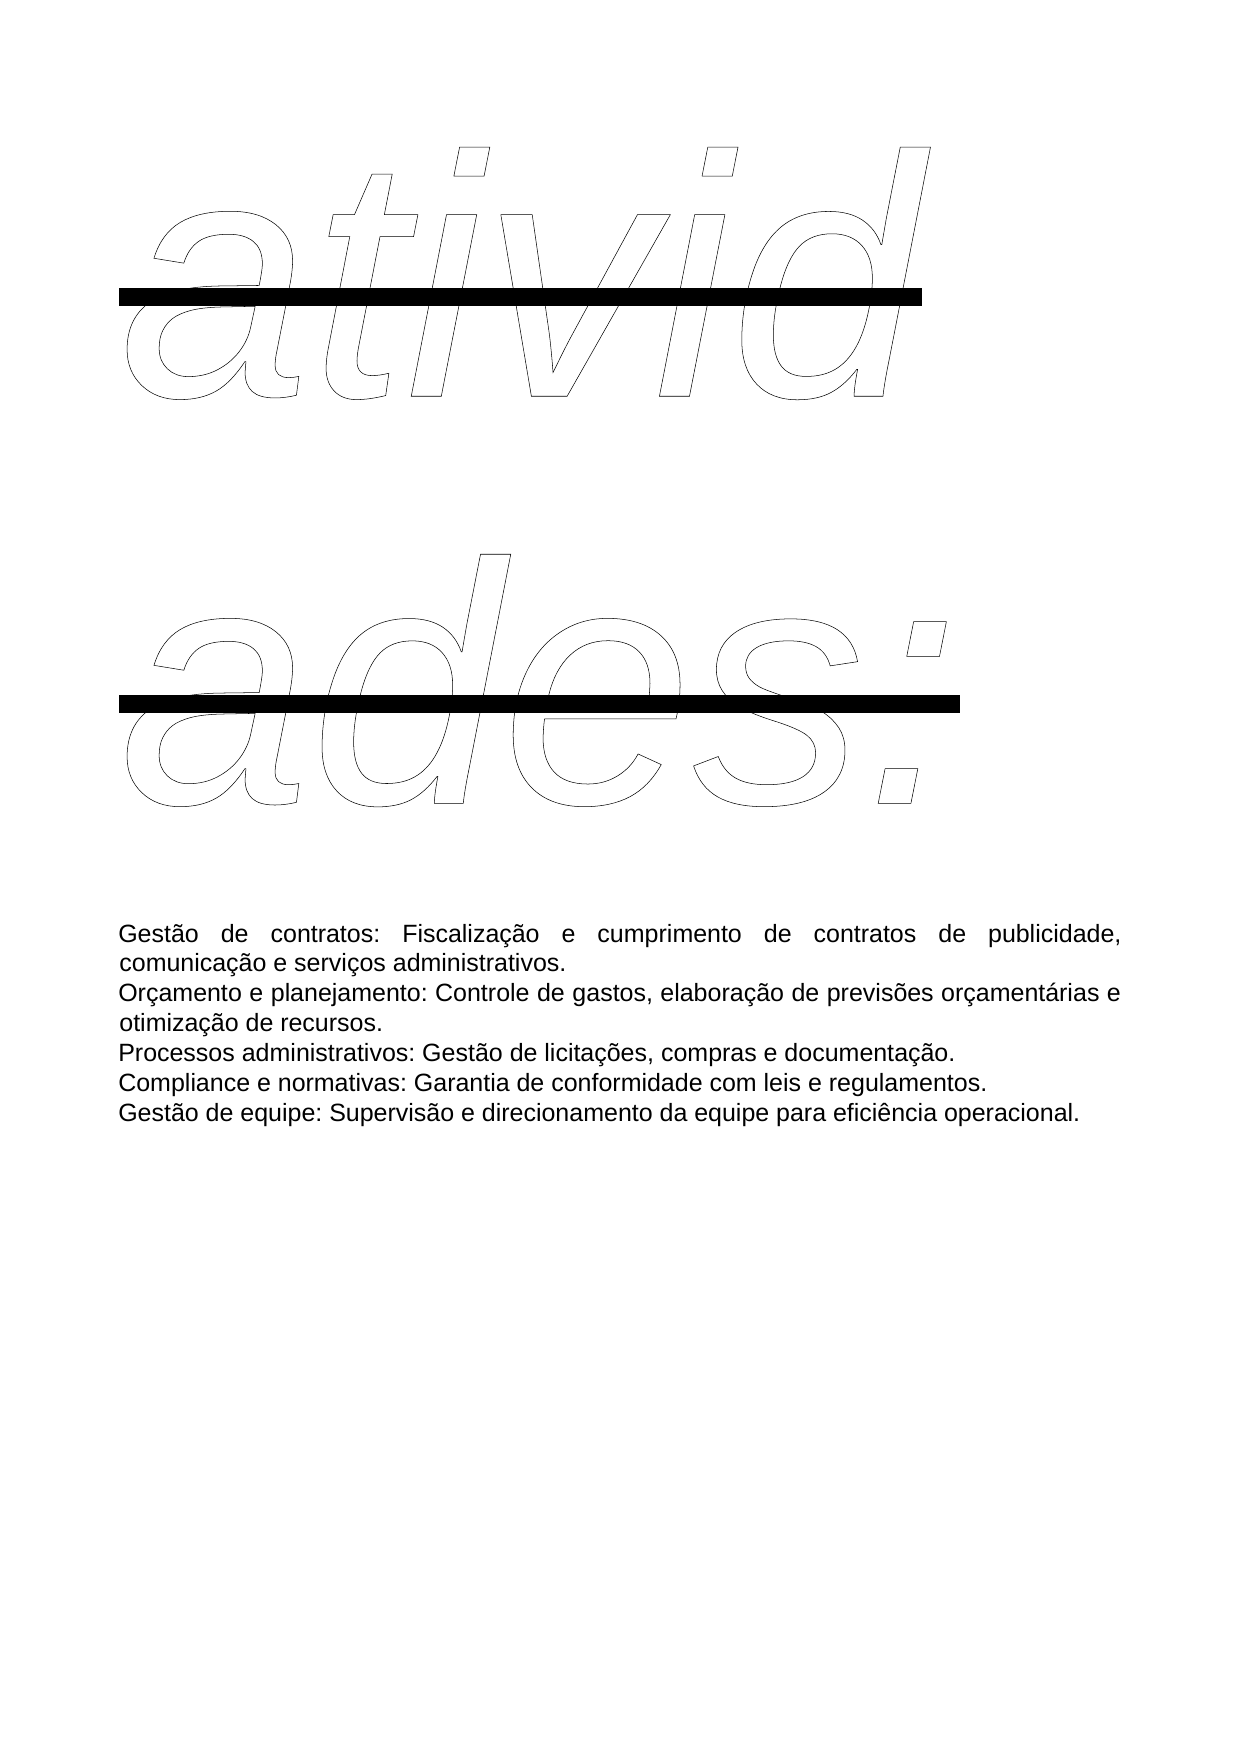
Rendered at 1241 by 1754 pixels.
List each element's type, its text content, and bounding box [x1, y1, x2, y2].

text Orçamento e planejamento: Controle de gastos, elaboração de previsões orçamentárias e otimização de recursos. [118, 978, 1123, 1037]
text Gestão de contratos: Fiscalização e cumprimento de contratos de publicidade, comunicação e serviços administrativos. [118, 918, 1123, 977]
text Compliance e normativas: Garantia de conformidade com leis e regulamentos. [118, 1068, 1123, 1097]
text Processos administrativos: Gestão de licitações, compras e documentação. [118, 1038, 1123, 1067]
text atividades: [118, 74, 1123, 876]
text Gestão de equipe: Supervisão e direcionamento da equipe para eficiência operacional. [118, 1098, 1123, 1127]
